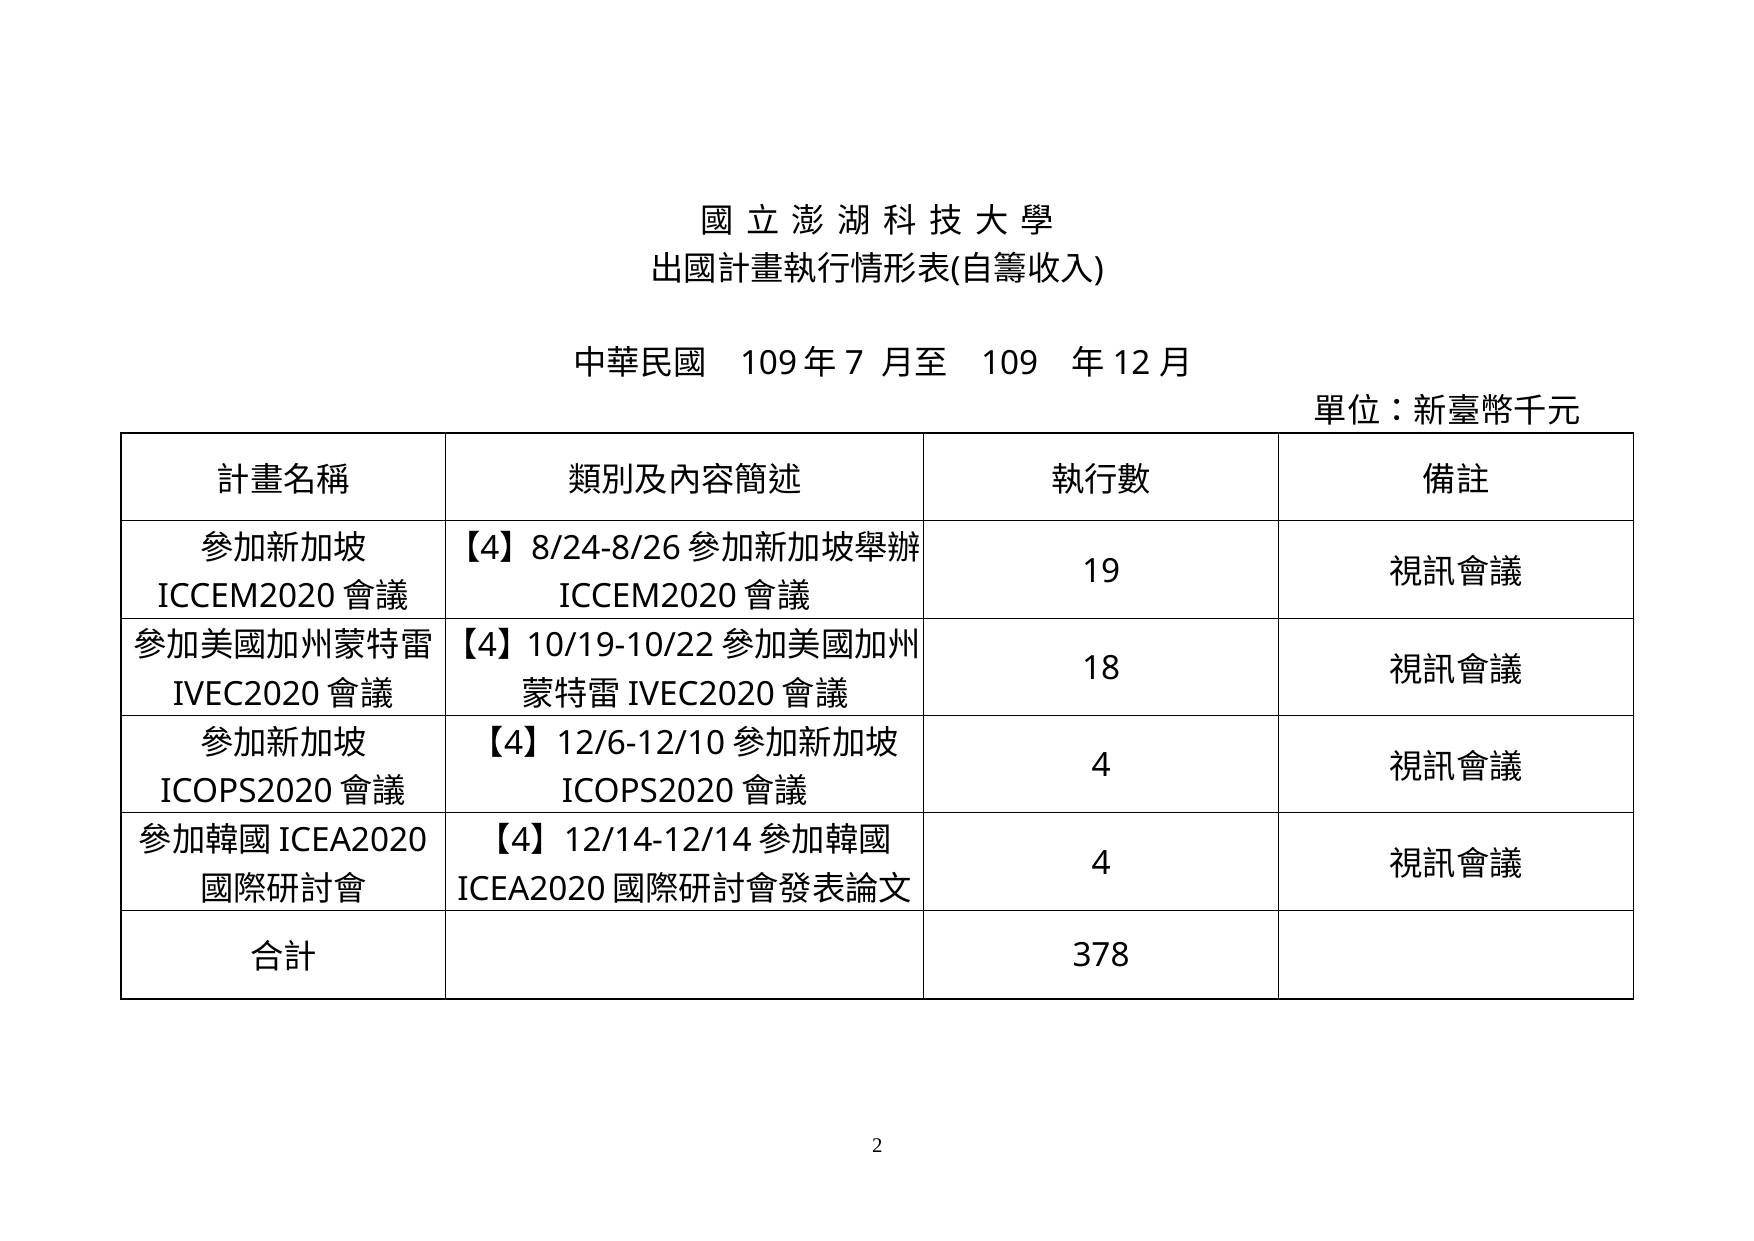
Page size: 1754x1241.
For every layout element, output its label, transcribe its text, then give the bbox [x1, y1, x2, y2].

table_cell 【4】8/24-8/26參加新加坡舉辦ICCEM2020會議 [446, 521, 923, 617]
table_cell 參加韓國ICEA2020國際研討會 [122, 813, 445, 910]
table_cell 4 [924, 716, 1278, 812]
table_cell 合計 [122, 911, 445, 997]
table_cell [1279, 911, 1633, 997]
table_cell 參加新加坡ICCEM2020會議 [122, 521, 445, 617]
table_cell 視訊會議 [1279, 521, 1633, 617]
table_cell 【4】10/19-10/22參加美國加州蒙特雷IVEC2020會議 [446, 619, 923, 715]
table_cell 參加美國加州蒙特雷IVEC2020會議 [122, 619, 445, 715]
table_header 類別及內容簡述 [446, 434, 923, 520]
table_cell 【4】12/14-12/14參加韓國ICEA2020國際研討會發表論文 [446, 813, 923, 910]
table_header 計畫名稱 [122, 434, 445, 520]
table_cell [446, 911, 923, 997]
table_cell 視訊會議 [1279, 813, 1633, 910]
table_cell 視訊會議 [1279, 619, 1633, 715]
table_cell 視訊會議 [1279, 716, 1633, 812]
table_header 備註 [1279, 434, 1633, 520]
table_cell 【4】12/6-12/10參加新加坡ICOPS2020會議 [446, 716, 923, 812]
table_cell 4 [924, 813, 1278, 910]
table_header 執行數 [924, 434, 1278, 520]
table_cell 18 [924, 619, 1278, 715]
text 中華民國 109年 7 月至 109 年 12 月 [118, 336, 1647, 384]
text 出國計畫執行情形表(自籌收入) [118, 242, 1636, 290]
table_cell 參加新加坡ICOPS2020會議 [122, 716, 445, 812]
table_cell 378 [924, 911, 1278, 997]
table_cell 19 [924, 521, 1278, 617]
text [81, 140, 439, 215]
text 單位：新臺幣千元 [118, 384, 1580, 432]
text 國立澎湖科技大學 [118, 193, 1636, 242]
